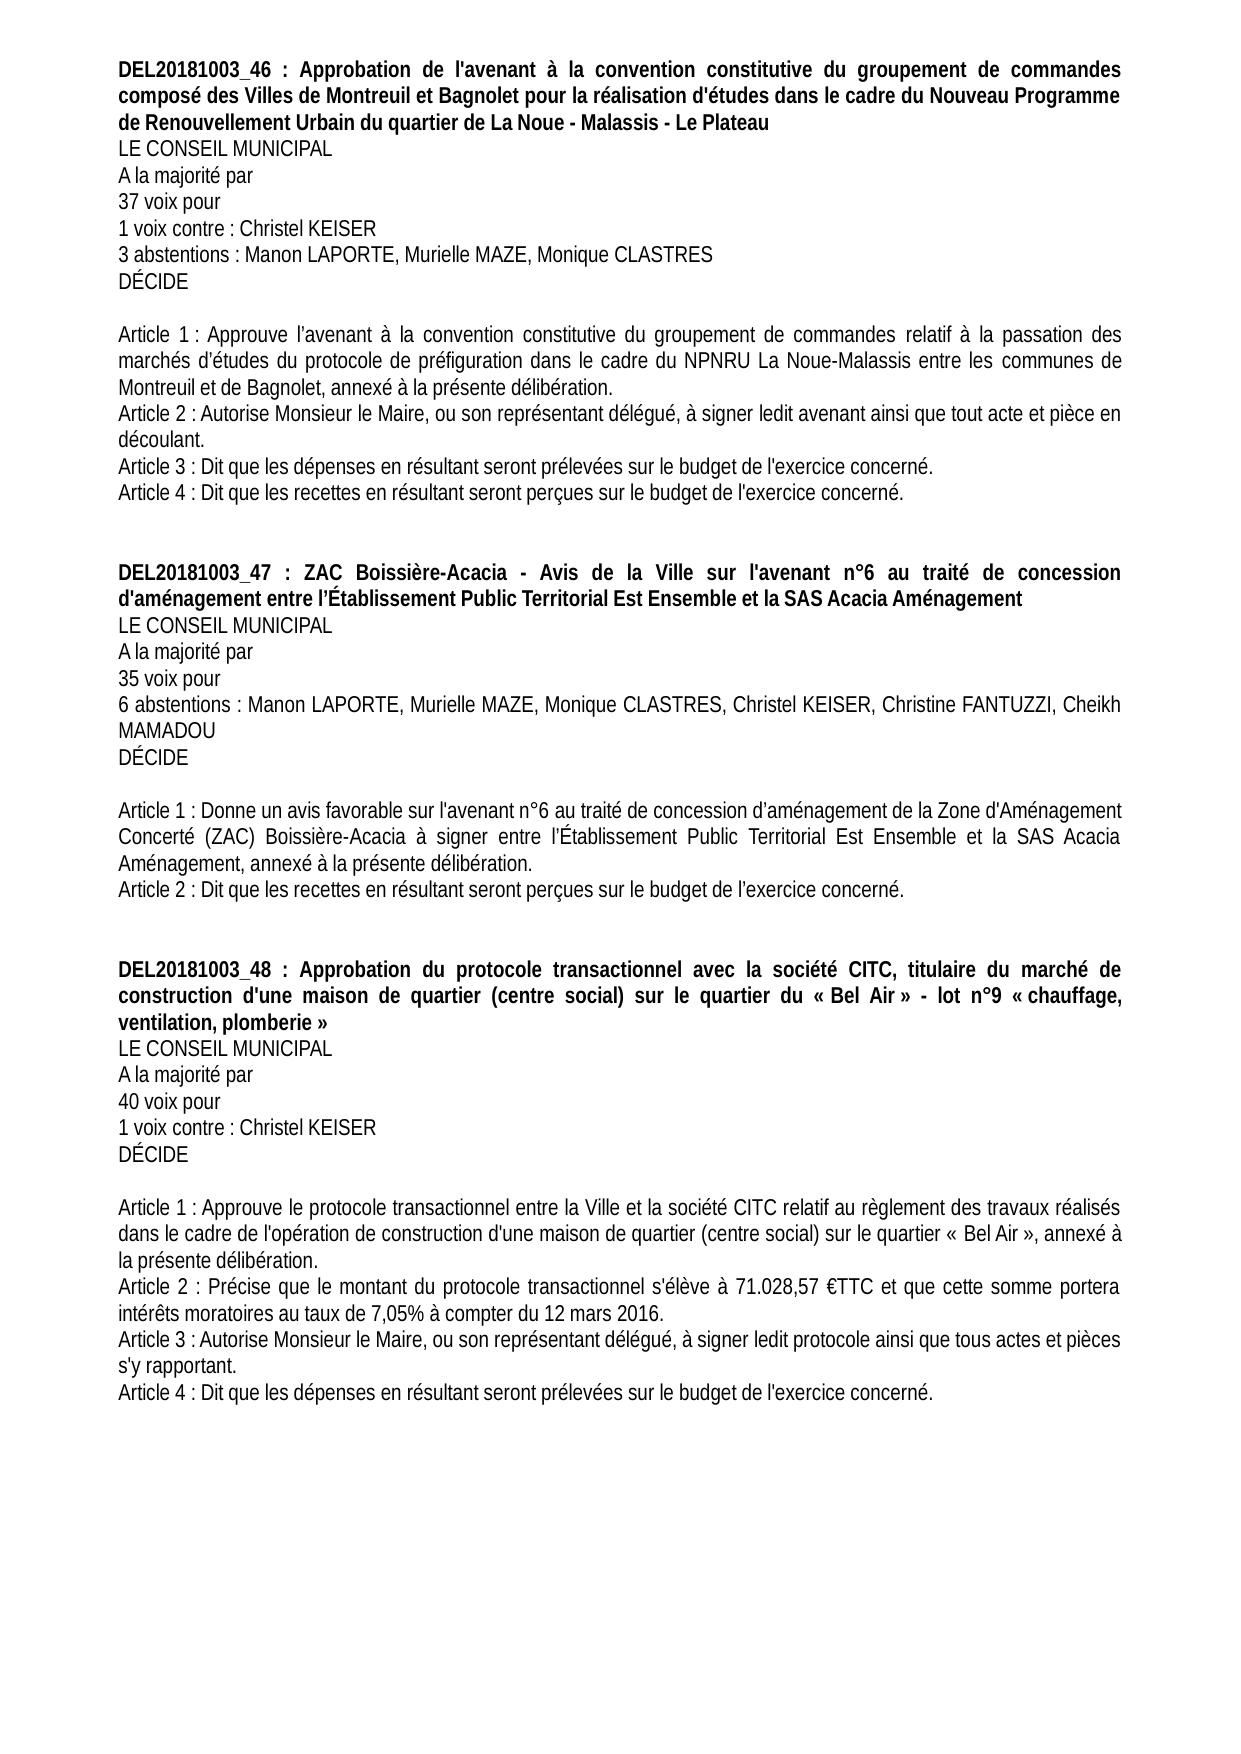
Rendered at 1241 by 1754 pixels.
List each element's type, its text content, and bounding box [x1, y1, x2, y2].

text Article 1 : Donne un avis favorable sur l'avenant n°6 au traité de concession d’aménagement de la Zone d'Aménagement Concerté (ZAC) Boissière-Acacia à signer entre l’Établissement Public Territorial Est Ensemble et la SAS Acacia Aménagement, annexé à la présente délibération. [118, 797, 1122, 876]
text Article 2 : Précise que le montant du protocole transactionnel s'élève à 71.028,57 €TTC et que cette somme portera intérêts moratoires au taux de 7,05% à compter du 12 mars 2016. [118, 1273, 1122, 1326]
text 3 abstentions : Manon LAPORTE, Murielle MAZE, Monique CLASTRES [118, 241, 1122, 268]
text Article 1 : Approuve le protocole transactionnel entre la Ville et la société CITC relatif au règlement des travaux réalisés dans le cadre de l'opération de construction d'une maison de quartier (centre social) sur le quartier « Bel Air », annexé à la présente délibération. [118, 1194, 1122, 1273]
text DEL20181003_46 : Approbation de l'avenant à la convention constitutive du groupement de commandes composé des Villes de Montreuil et Bagnolet pour la réalisation d'études dans le cadre du Nouveau Programme de Renouvellement Urbain du quartier de La Noue - Malassis - Le Plateau [118, 56, 1122, 135]
text 40 voix pour [118, 1088, 1122, 1114]
text Article 1 : Approuve l’avenant à la convention constitutive du groupement de commandes relatif à la passation des marchés d’études du protocole de préfiguration dans le cadre du NPNRU La Noue-Malassis entre les communes de Montreuil et de Bagnolet, annexé à la présente délibération. [118, 321, 1122, 400]
text 1 voix contre : Christel KEISER [118, 215, 1122, 241]
text DEL20181003_47 : ZAC Boissière-Acacia - Avis de la Ville sur l'avenant n°6 au traité de concession d'aménagement entre l’Établissement Public Territorial Est Ensemble et la SAS Acacia Aménagement [118, 559, 1122, 612]
text 1 voix contre : Christel KEISER [118, 1114, 1122, 1141]
text 35 voix pour [118, 664, 1122, 691]
text 37 voix pour [118, 188, 1122, 215]
text DEL20181003_48 : Approbation du protocole transactionnel avec la société CITC, titulaire du marché de construction d'une maison de quartier (centre social) sur le quartier du « Bel Air » - lot n°9 « chauffage, ventilation, plomberie » [118, 956, 1122, 1035]
text Article 4 : Dit que les dépenses en résultant seront prélevées sur le budget de l'exercice concerné. [118, 1379, 1122, 1405]
text Article 3 : Autorise Monsieur le Maire, ou son représentant délégué, à signer ledit protocole ainsi que tous actes et pièces s'y rapportant. [118, 1326, 1122, 1379]
